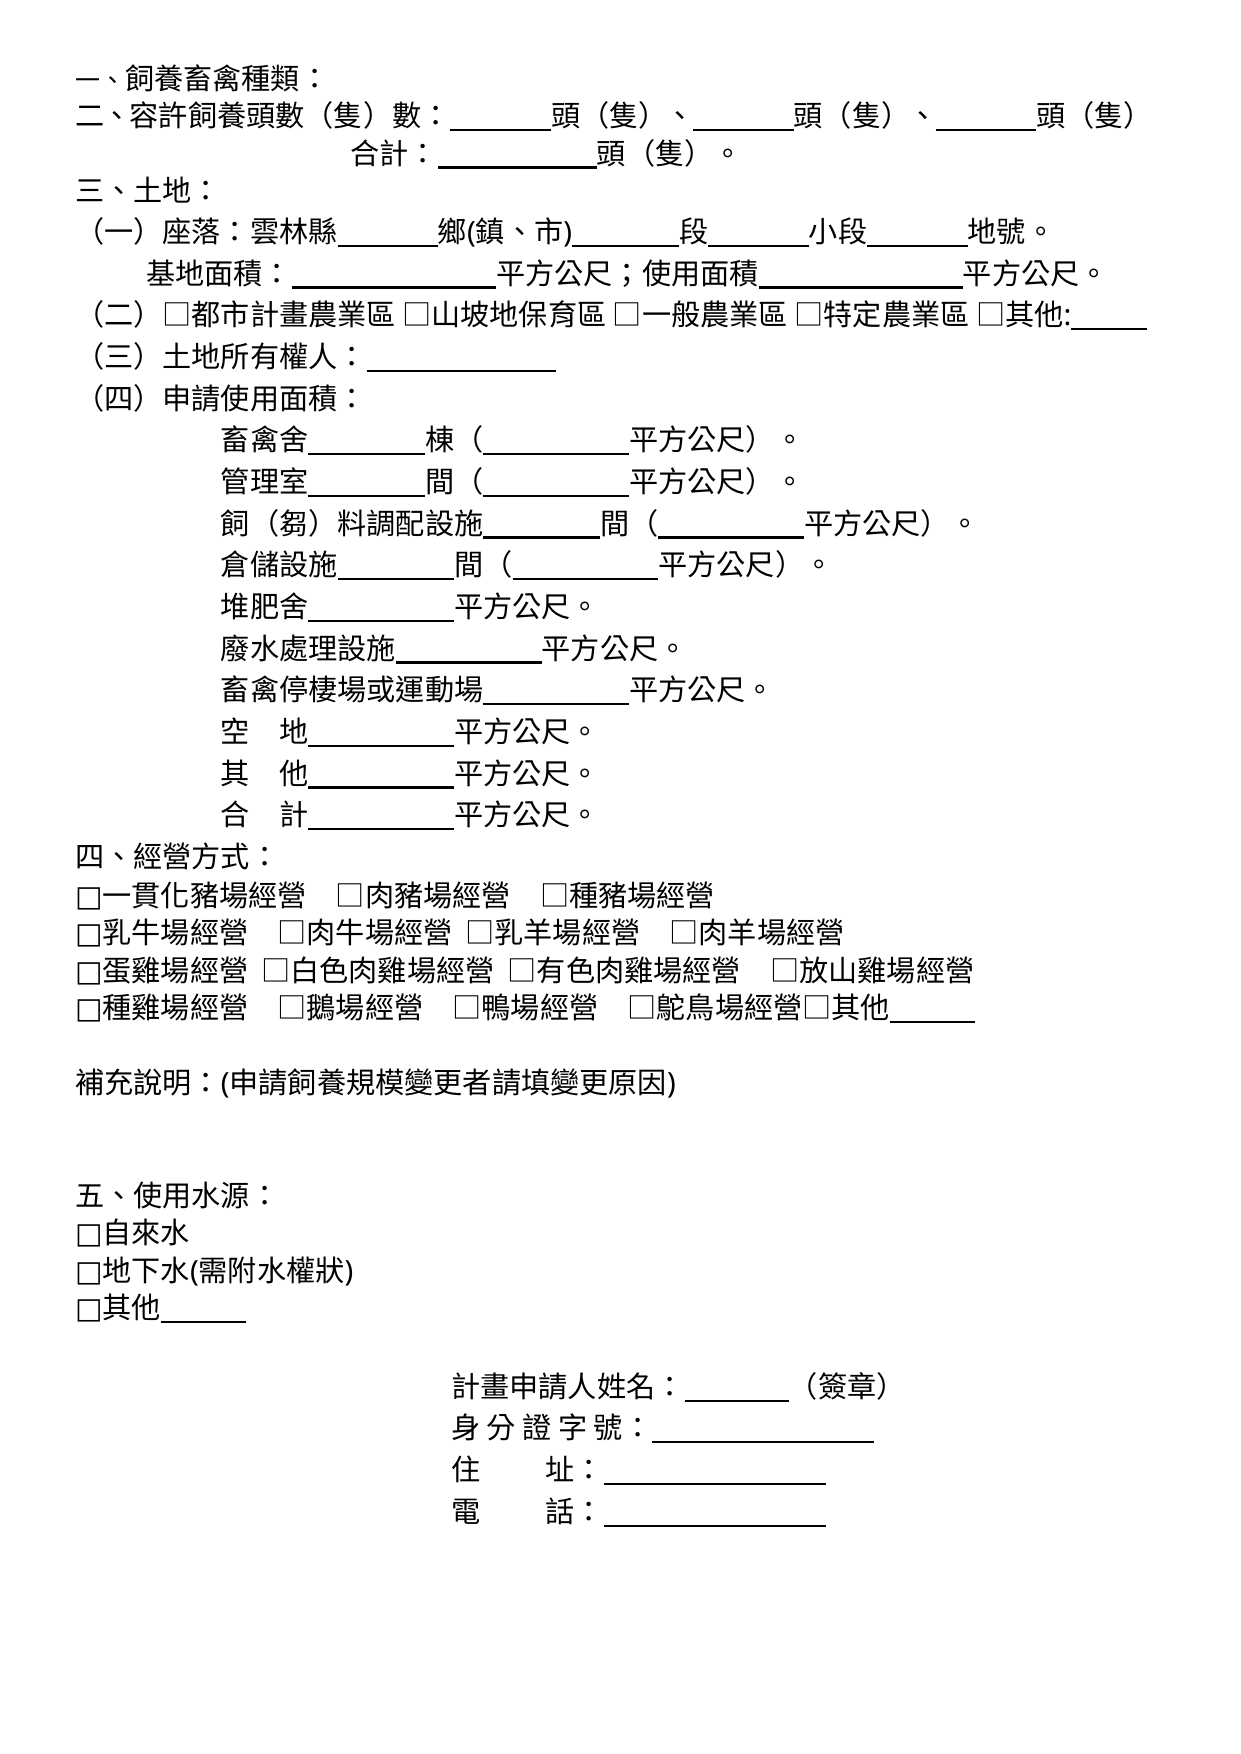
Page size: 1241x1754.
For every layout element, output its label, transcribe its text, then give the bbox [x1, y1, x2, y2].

text （二）□都市計畫農業區 □山坡地保育區 □一般農業區 □特定農業區 □其他: [75, 292, 1153, 334]
text 基地面積： 平方公尺；使用面積 平方公尺。 [75, 251, 1153, 292]
text □地下水(需附水權狀) [75, 1251, 1153, 1289]
text 二、容許飼養頭數（隻）數： 頭（隻）、 頭（隻）、 頭（隻） [75, 97, 1153, 134]
text □乳牛場經營 □肉牛場經營 □乳羊場經營 □肉羊場經營 [75, 914, 1153, 951]
text 空 地 平方公尺。 [75, 709, 1153, 751]
text 補充說明：(申請飼養規模變更者請填變更原因) [75, 1064, 1153, 1101]
text 五、使用水源： [75, 1176, 1153, 1214]
text （四）申請使用面積： [75, 376, 1153, 417]
text （三）土地所有權人： [75, 334, 1153, 376]
text 倉儲設施 間（ 平方公尺）。 [75, 542, 1153, 584]
text 管理室 間（ 平方公尺）。 [75, 459, 1153, 501]
text □一貫化豬場經營 □肉豬場經營 □種豬場經營 [75, 876, 1153, 914]
text □種雞場經營 □鵝場經營 □鴨場經營 □鴕鳥場經營□其他 [75, 989, 1153, 1026]
text 畜禽停棲場或運動場 平方公尺。 [75, 667, 1153, 709]
text □其他 [75, 1289, 1153, 1326]
text （一）座落：雲林縣 鄉(鎮、市) 段 小段 地號。 [75, 209, 1153, 251]
text □自來水 [75, 1214, 1153, 1251]
text 三、土地： [75, 172, 1153, 209]
text 合 計 平方公尺。 [75, 792, 1153, 834]
text □蛋雞場經營 □白色肉雞場經營 □有色肉雞場經營 □放山雞場經營 [75, 951, 1153, 989]
text 其 他 平方公尺。 [75, 751, 1153, 792]
text 飼（芻）料調配設施 間（ 平方公尺）。 [75, 501, 1153, 542]
text 住 址： [276, 1447, 1153, 1489]
text 身 分 證 字 號： [276, 1406, 1153, 1447]
text 一、飼養畜禽種類： [75, 59, 1153, 97]
text 計畫申請人姓名： （簽章） [276, 1364, 1153, 1406]
text 畜禽舍 棟（ 平方公尺）。 [75, 417, 1153, 459]
text 合計： 頭（隻）。 [75, 134, 1153, 172]
text 廢水處理設施 平方公尺。 [75, 626, 1153, 667]
text 四、經營方式： [75, 834, 1153, 876]
text 堆肥舍 平方公尺。 [75, 584, 1153, 626]
text 電 話： [276, 1489, 1153, 1531]
